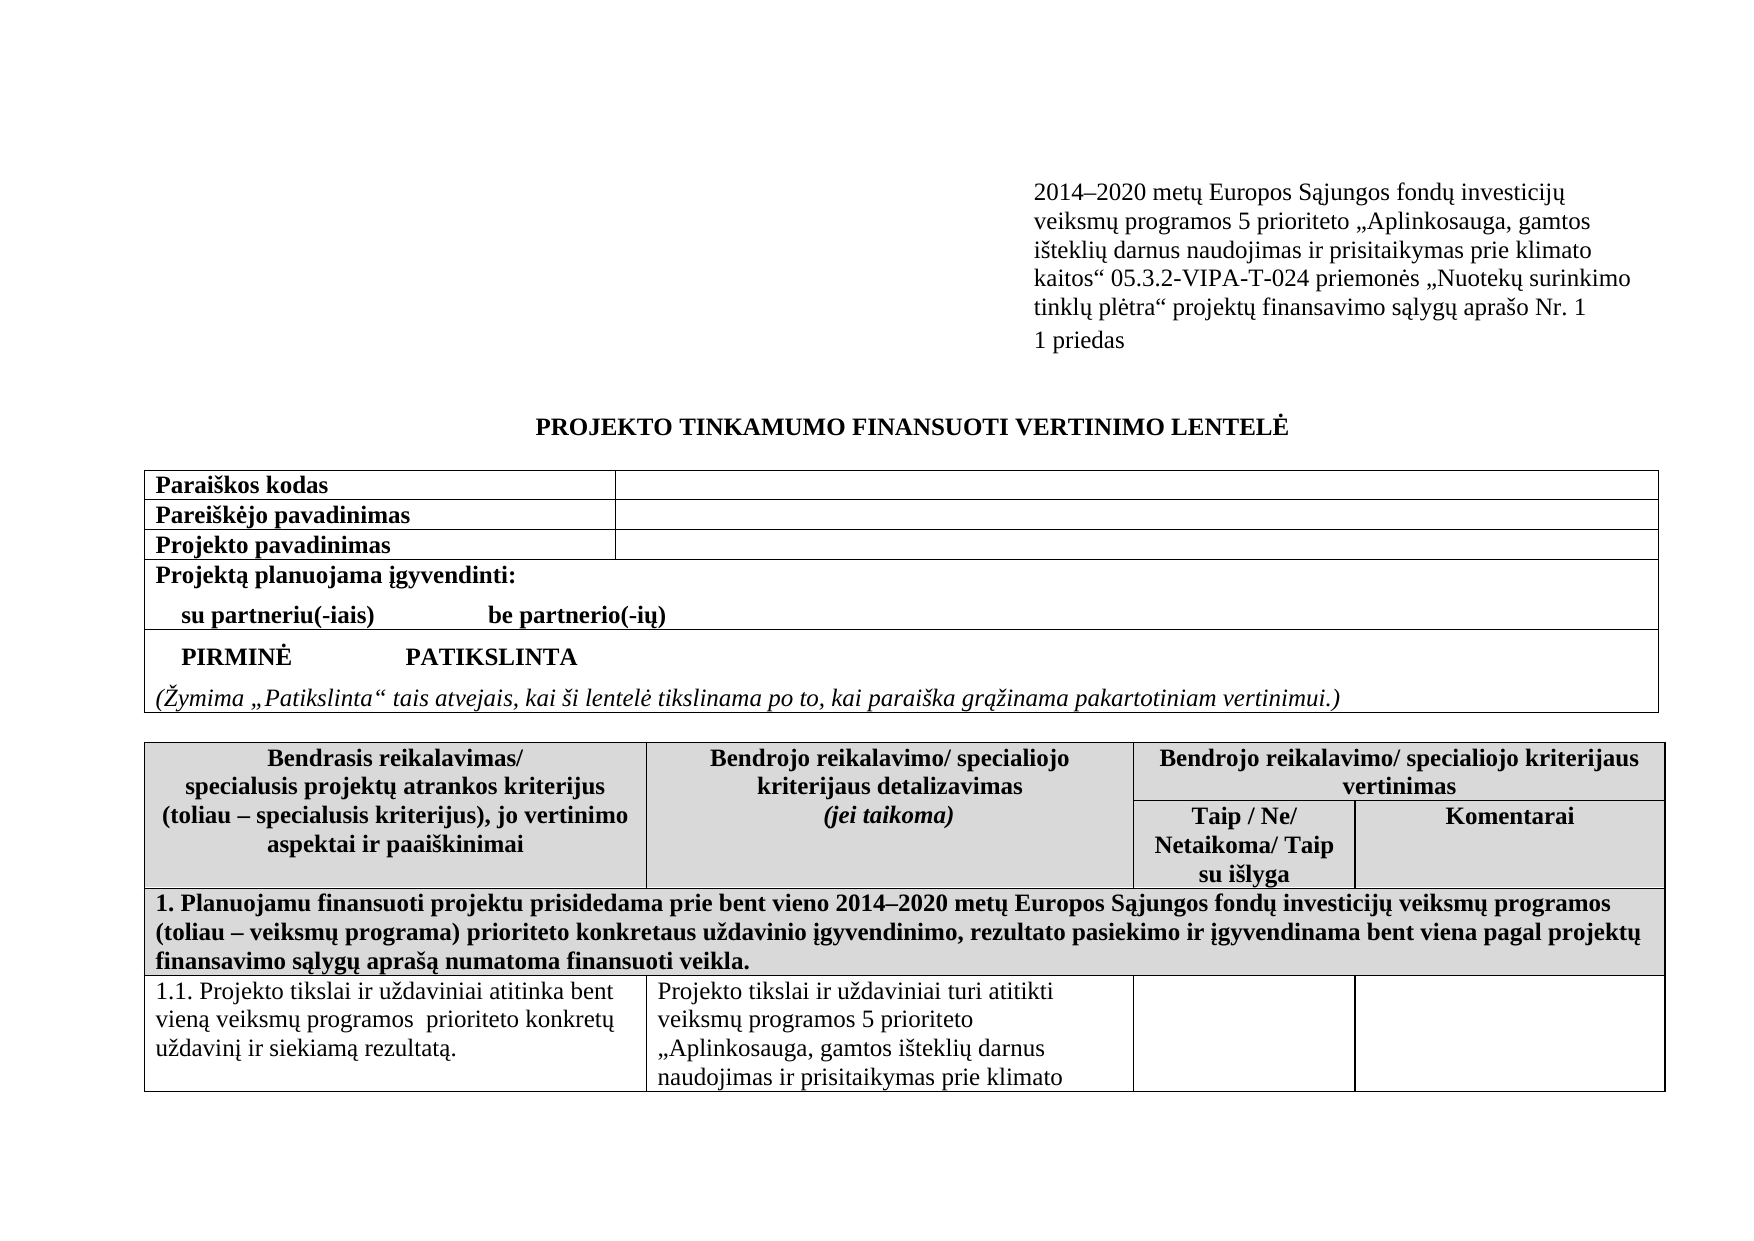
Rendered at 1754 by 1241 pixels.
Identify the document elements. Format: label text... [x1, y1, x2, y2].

table_cell Pareiškėjo pavadinimas [145, 500, 615, 529]
table_cell 1. Planuojamu finansuoti projektu prisidedama prie bent vieno 2014–2020 metų Europos Sąjungos fondų investicijų veiksmų programos (toliau – veiksmų programa) prioriteto konkretaus uždavinio įgyvendinimo, rezultato pasiekimo ir įgyvendinama bent viena pagal projektų finansavimo sąlygų aprašą numatoma finansuoti veikla. [145, 889, 1664, 975]
text 1 priedas [1034, 321, 1636, 354]
table_cell  PIRMINĖ PATIKSLINTA (Žymima „Patikslinta“ tais atvejais, kai ši lentelė tikslinama po to, kai paraiška grąžinama pakartotiniam vertinimui.) [145, 630, 1658, 712]
table_header Paraiškos kodas [145, 471, 615, 499]
table_header Bendrojo reikalavimo/ specialiojo kriterijaus vertinimas [1134, 743, 1664, 800]
table_header Bendrasis reikalavimas/ specialusis projektų atrankos kriterijus (toliau – specialusis kriterijus), jo vertinimo aspektai ir paaiškinimai [145, 743, 646, 887]
table_cell Projektą planuojama įgyvendinti:  su partneriu(-iais)  be partnerio(-ių) [145, 560, 1658, 629]
text 2014–2020 metų Europos Sąjungos fondų investicijų veiksmų programos 5 prioriteto „Aplinkosauga, gamtos išteklių darnus naudojimas ir prisitaikymas prie klimato kaitos“ 05.3.2-VIPA-T-024 priemonės „Nuotekų surinkimo tinklų plėtra“ projektų finansavimo sąlygų aprašo Nr. 1 [1034, 177, 1636, 321]
table_cell Projekto tikslai ir uždaviniai turi atitikti veiksmų programos 5 prioriteto „Aplinkosauga, gamtos išteklių darnus naudojimas ir prisitaikymas prie klimato [647, 976, 1133, 1091]
table_cell Projekto pavadinimas [145, 530, 615, 559]
table_cell Komentarai [1356, 801, 1664, 887]
table_header [616, 471, 1658, 499]
table_cell Taip / Ne/ Netaikoma/ Taip su išlyga [1134, 801, 1354, 887]
table_header Bendrojo reikalavimo/ specialiojo kriterijaus detalizavimas (jei taikoma) [647, 743, 1133, 887]
table_cell [1134, 976, 1354, 1091]
text PROJEKTO TINKAMUMO FINANSUOTI VERTINIMO LENTELĖ [118, 412, 1636, 441]
table_cell [616, 500, 1658, 529]
table_cell 1.1. Projekto tikslai ir uždaviniai atitinka bent vieną veiksmų programos prioriteto konkretų uždavinį ir siekiamą rezultatą. [145, 976, 646, 1091]
table_cell [1356, 976, 1664, 1091]
table_cell [616, 530, 1658, 559]
